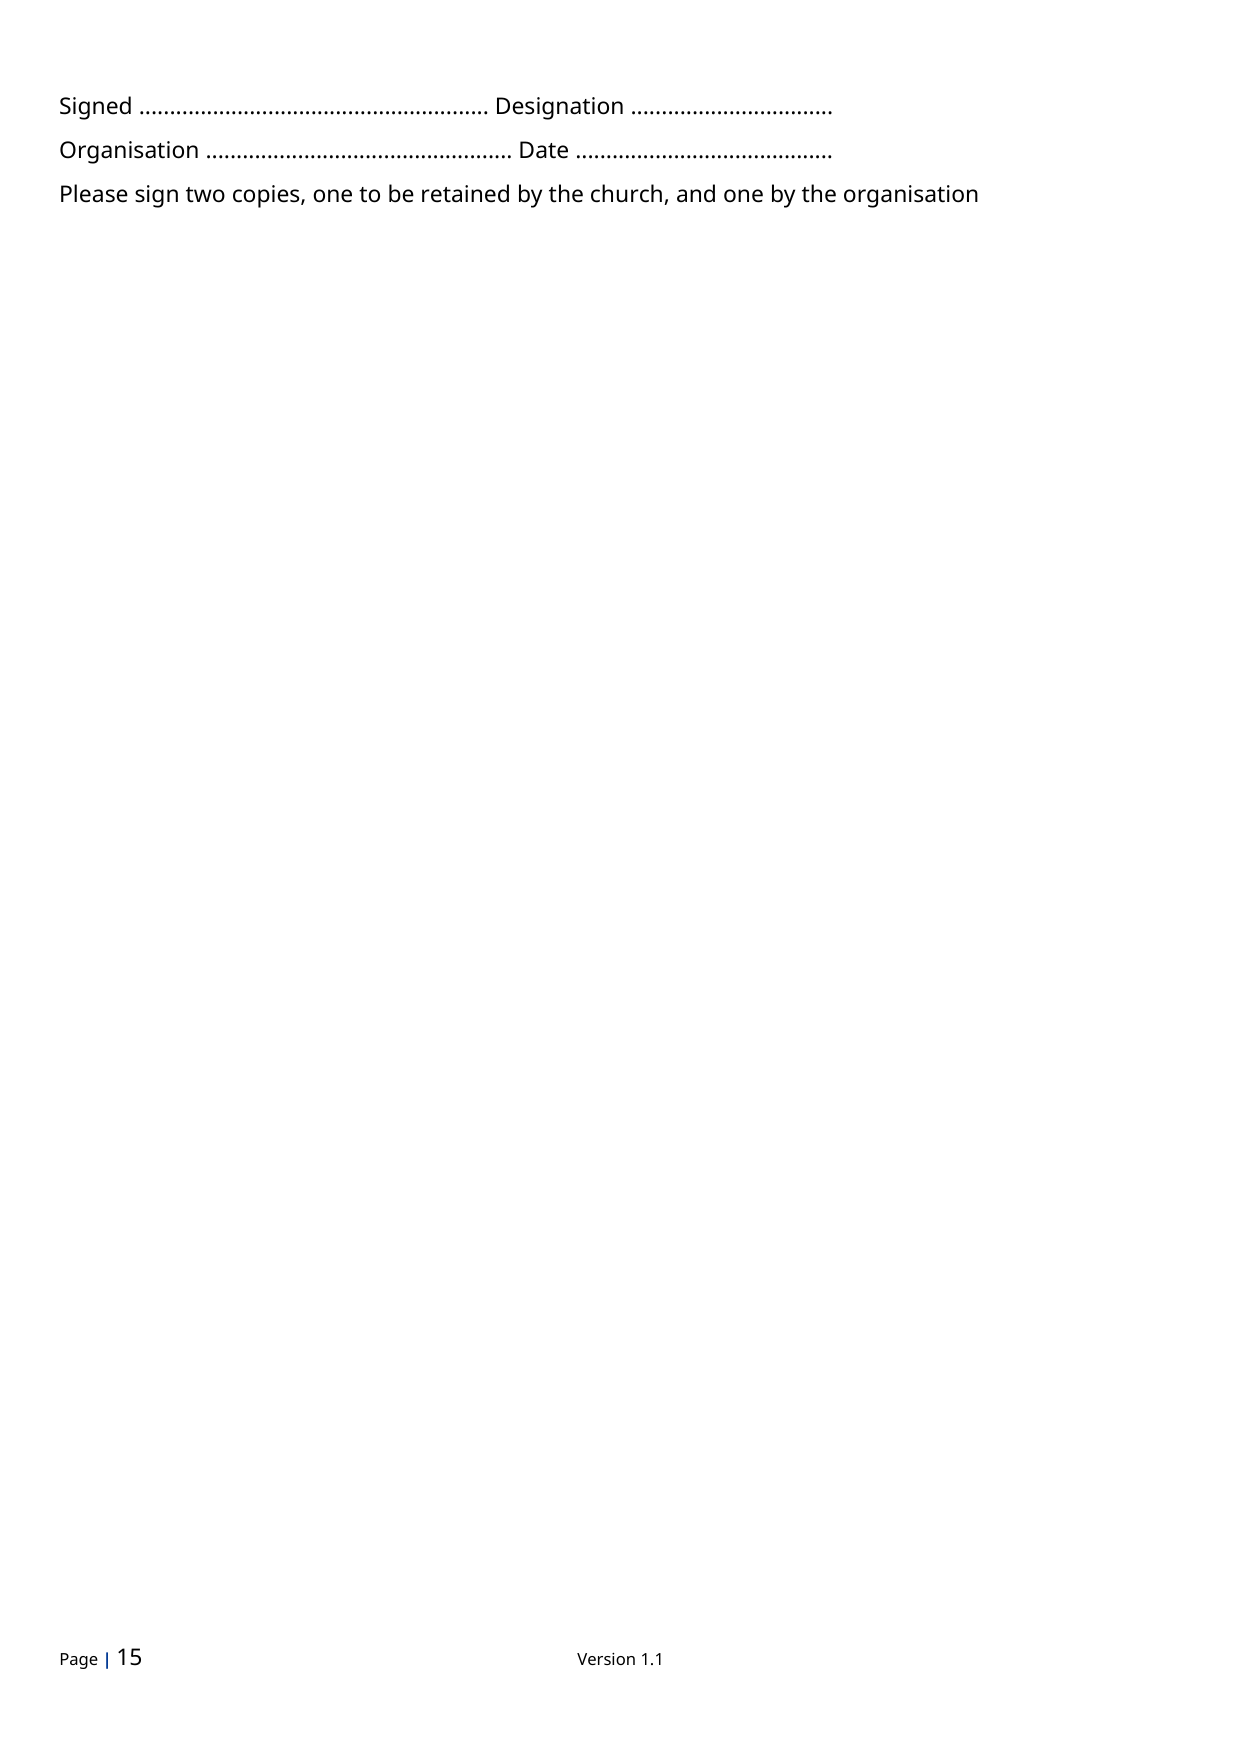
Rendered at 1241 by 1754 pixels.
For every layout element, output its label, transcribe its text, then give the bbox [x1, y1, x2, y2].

text Please sign two copies, one to be retained by the church, and one by the organisation [59, 178, 1181, 209]
text Signed ......................................................... Designation ................................. [59, 90, 1181, 121]
text Organisation .................................................. Date .......................................... [59, 134, 1181, 165]
